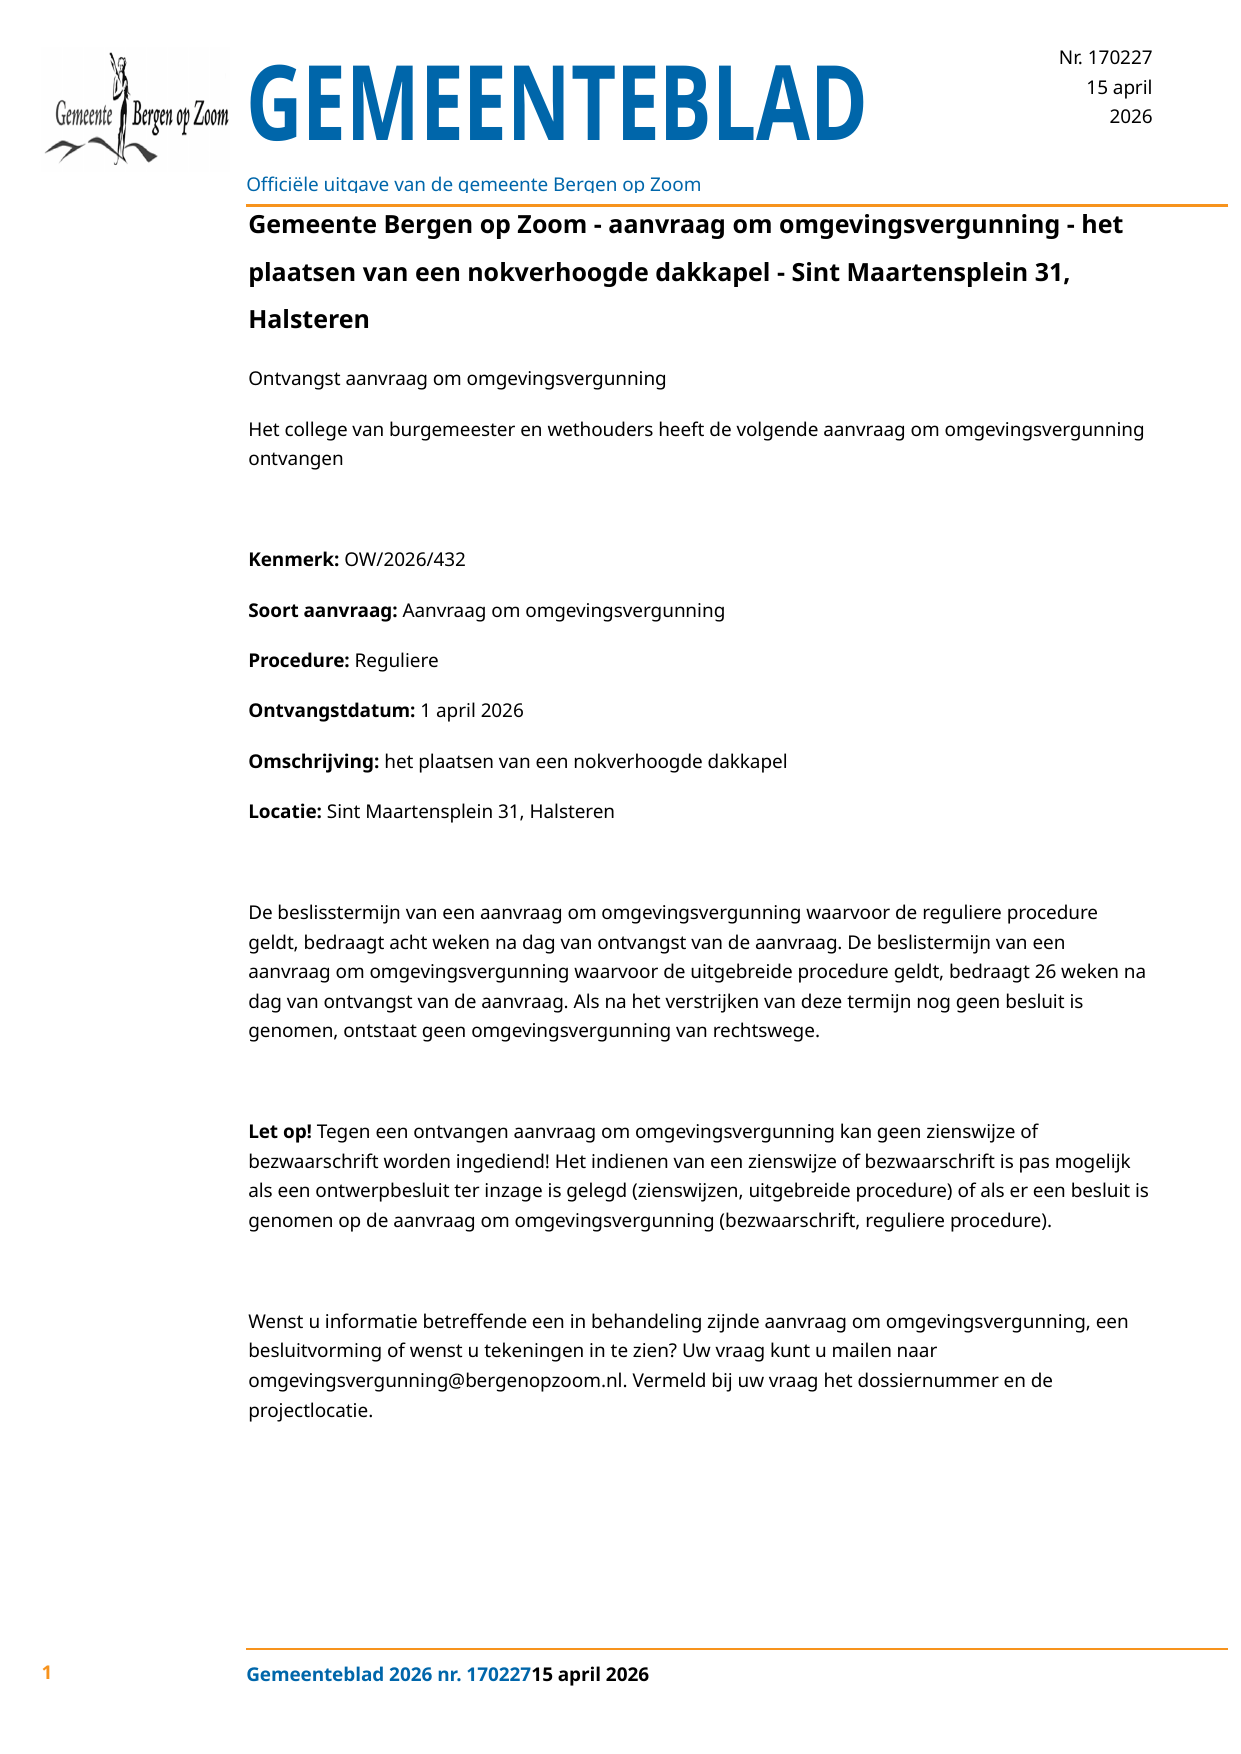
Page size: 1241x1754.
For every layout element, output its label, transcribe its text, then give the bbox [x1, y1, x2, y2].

picture [41, 47, 231, 172]
text Soort aanvraag: Aanvraag om omgevingsvergunning [248, 597, 1152, 622]
text Ontvangst aanvraag om omgevingsvergunning [248, 366, 1152, 391]
text Gemeente Bergen op Zoom - aanvraag om omgevingsvergunning - het plaatsen van een nokverhoogde dakkapel - Sint Maartensplein 31, Halsteren [248, 207, 1152, 336]
text Ontvangstdatum: 1 april 2026 [248, 698, 1152, 723]
text Omschrijving: het plaatsen van een nokverhoogde dakkapel [248, 748, 1152, 774]
text Procedure: Reguliere [248, 647, 1152, 673]
text Let op! Tegen een ontvangen aanvraag om omgevingsvergunning kan geen zienswijze of bezwaarschrift worden ingediend! Het indienen van een zienswijze of bezwaarschrift is pas mogelijk als een ontwerpbesluit ter inzage is gelegd (zienswijzen, uitgebreide procedure) of als er een besluit is genomen op de aanvraag om omgevingsvergunning (bezwaarschrift, reguliere procedure). [248, 1118, 1152, 1233]
text De beslisstermijn van een aanvraag om omgevingsvergunning waarvoor de reguliere procedure geldt, bedraagt acht weken na dag van ontvangst van de aanvraag. De beslistermijn van een aanvraag om omgevingsvergunning waarvoor de uitgebreide procedure geldt, bedraagt 26 weken na dag van ontvangst van de aanvraag. Als na het verstrijken van deze termijn nog geen besluit is genomen, ontstaat geen omgevingsvergunning van rechtswege. [248, 899, 1152, 1043]
text Kenmerk: OW/2026/432 [248, 546, 1152, 572]
text Het college van burgemeester en wethouders heeft de volgende aanvraag om omgevingsvergunning ontvangen [248, 416, 1152, 471]
text Wenst u informatie betreffende een in behandeling zijnde aanvraag om omgevingsvergunning, een besluitvorming of wenst u tekeningen in te zien? Uw vraag kunt u mailen naar omgevingsvergunning@bergenopzoom.nl. Vermeld bij uw vraag het dossiernummer en de projectlocatie. [248, 1308, 1152, 1422]
text Locatie: Sint Maartensplein 31, Halsteren [248, 798, 1152, 824]
